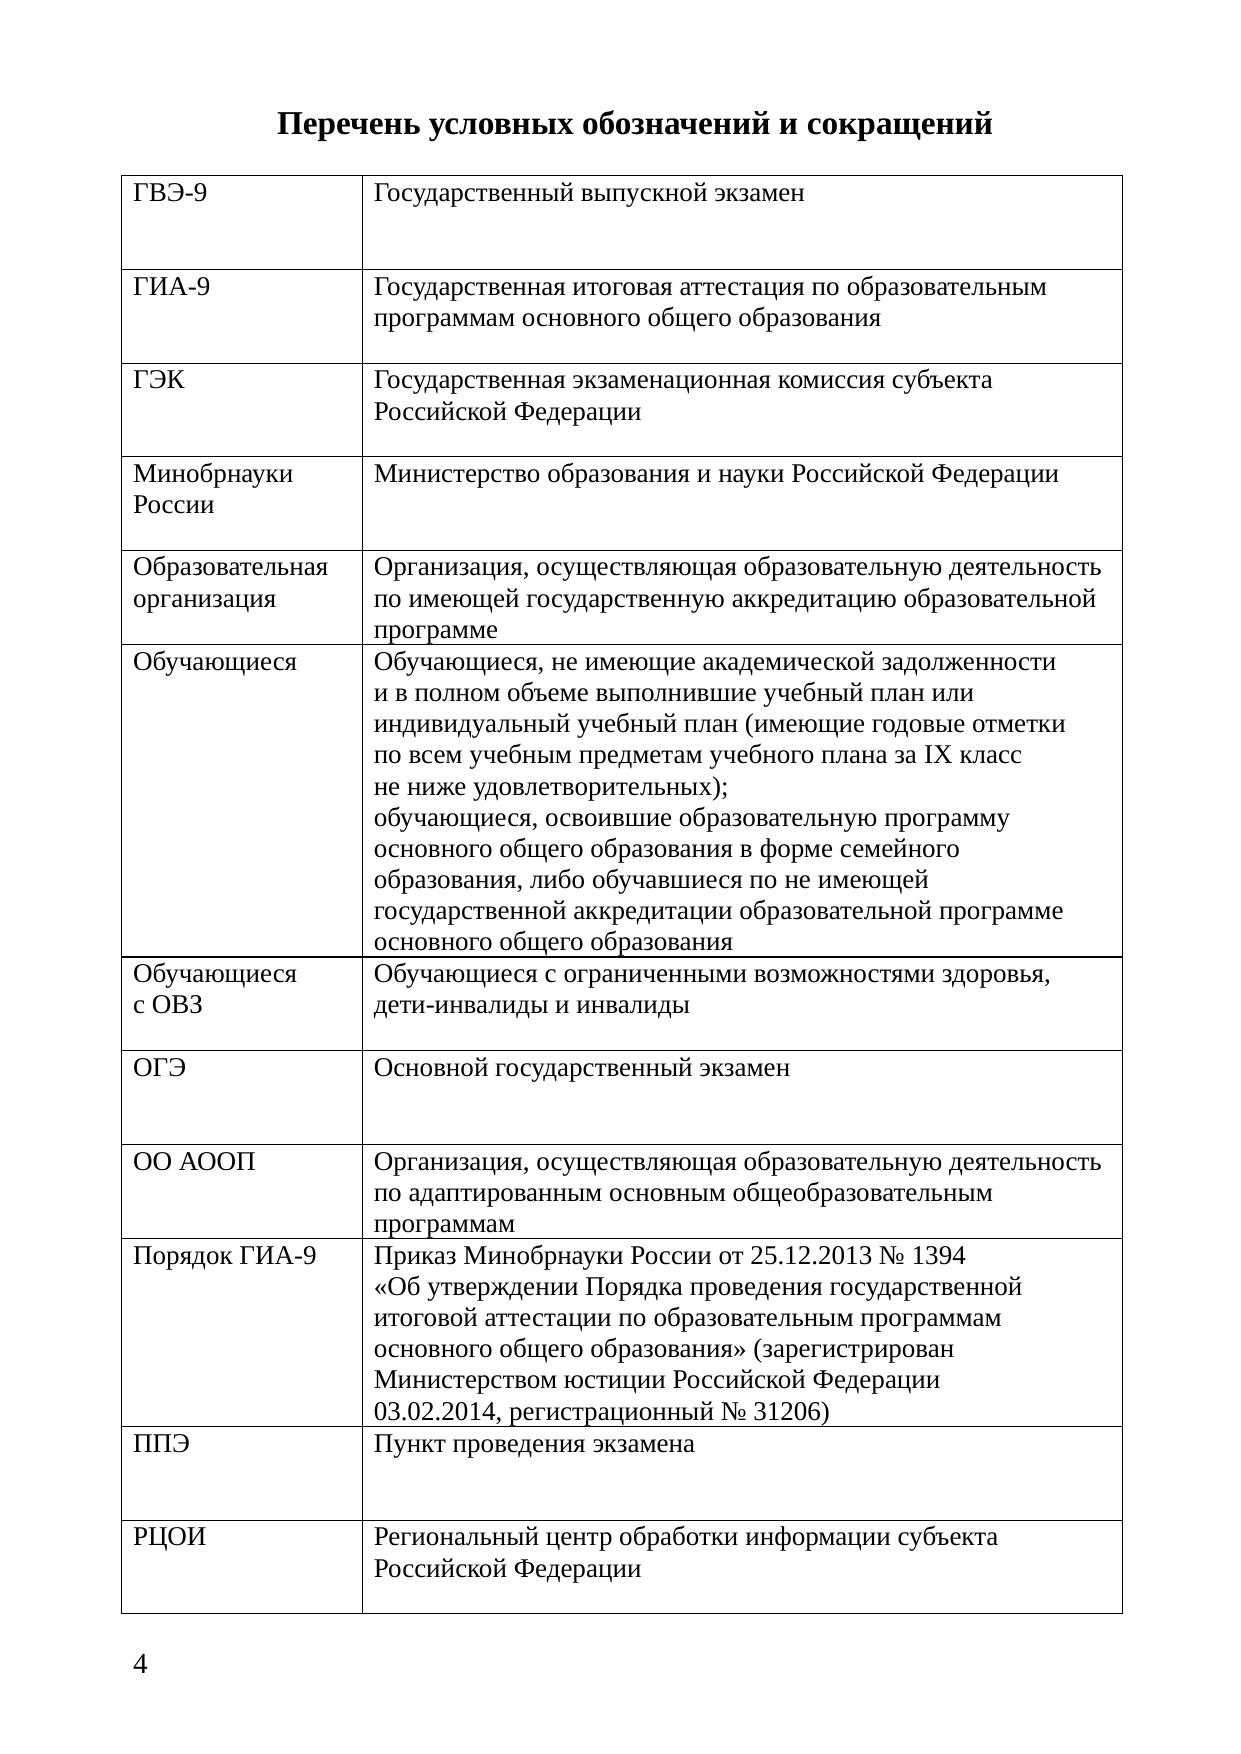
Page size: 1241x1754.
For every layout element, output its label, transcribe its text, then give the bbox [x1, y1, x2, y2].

table_cell ОГЭ [122, 1051, 362, 1143]
table_cell Приказ Минобрнауки России от 25.12.2013 № 1394 «Об утверждении Порядка проведения государственной итоговой аттестации по образовательным программам основного общего образования» (зарегистрирован Министерством юстиции Российской Федерации 03.02.2014, регистрационный № 31206) [363, 1239, 1122, 1426]
table_cell Минобрнауки России [122, 457, 362, 549]
table_cell Пункт проведения экзамена [363, 1427, 1122, 1519]
table_cell Обучающиеся с ОВЗ [122, 958, 362, 1050]
table_cell Обучающиеся, не имеющие академической задолженности и в полном объеме выполнившие учебный план или индивидуальный учебный план (имеющие годовые отметки по всем учебным предметам учебного плана за IX класс не ниже удовлетворительных); обучающиеся, освоившие образовательную программу основного общего образования в форме семейного образования, либо обучавшиеся по не имеющей государственной аккредитации образовательной программе основного общего образования [363, 645, 1122, 956]
table_cell Организация, осуществляющая образовательную деятельность по адаптированным основным общеобразовательным программам [363, 1145, 1122, 1238]
table_cell Государственная итоговая аттестация по образовательным программам основного общего образования [363, 270, 1122, 362]
table_cell Организация, осуществляющая образовательную деятельность по имеющей государственную аккредитацию образовательной программе [363, 551, 1122, 644]
text Перечень условных обозначений и сокращений [133, 103, 1137, 142]
table_cell Порядок ГИА-9 [122, 1239, 362, 1426]
table_cell ГИА-9 [122, 270, 362, 362]
table_cell ППЭ [122, 1427, 362, 1519]
table_cell Обучающиеся [122, 645, 362, 956]
table_cell РЦОИ [122, 1521, 362, 1613]
table_header Государственный выпускной экзамен [363, 176, 1122, 269]
table_cell Основной государственный экзамен [363, 1051, 1122, 1143]
table_cell Министерство образования и науки Российской Федерации [363, 457, 1122, 549]
table_cell Региональный центр обработки информации субъекта Российской Федерации [363, 1521, 1122, 1613]
table_header ГВЭ-9 [122, 176, 362, 269]
table_cell ОО АООП [122, 1145, 362, 1238]
table_cell Образовательная организация [122, 551, 362, 644]
table_cell Государственная экзаменационная комиссия субъекта Российской Федерации [363, 364, 1122, 456]
table_cell ГЭК [122, 364, 362, 456]
table_cell Обучающиеся с ограниченными возможностями здоровья, дети-инвалиды и инвалиды [363, 958, 1122, 1050]
